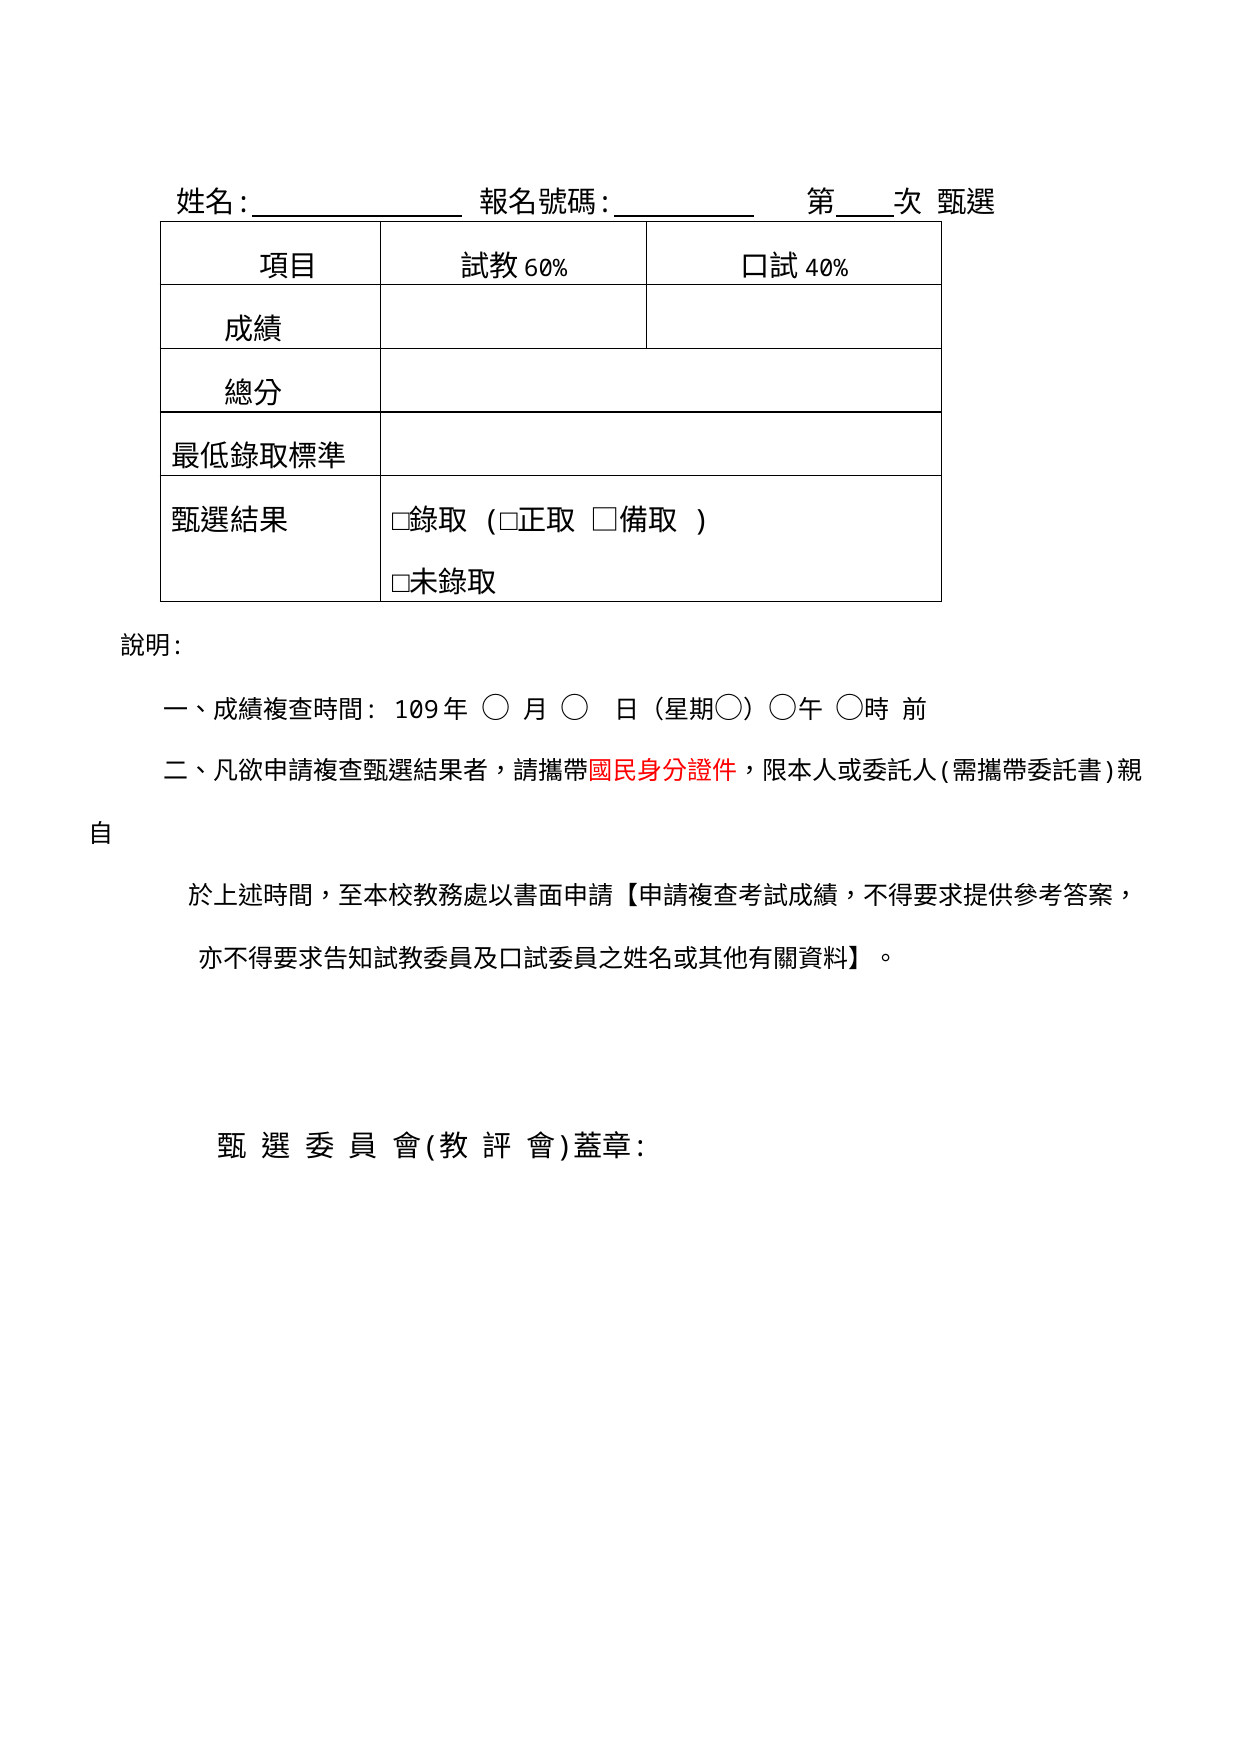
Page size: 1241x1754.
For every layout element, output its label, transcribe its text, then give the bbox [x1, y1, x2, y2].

table_cell [381, 349, 941, 411]
text 一、成績複查時間: 109年 ○ 月 ○ 日（星期○）○午 ○時 前 [89, 664, 1152, 727]
text 甄 選 委 員 會(教 評 會)蓋章: [100, 1102, 1152, 1164]
table_header 項目 [161, 222, 380, 284]
table_cell 總分 [161, 349, 380, 411]
text 二、凡欲申請複查甄選結果者，請攜帶國民身分證件，限本人或委託人(需攜帶委託書)親自 [89, 727, 1152, 852]
table_cell [381, 285, 646, 348]
table_cell 成績 [161, 285, 380, 348]
table_cell [647, 285, 941, 348]
table_header 試教60% [381, 222, 646, 284]
table_cell 甄選結果 [161, 476, 380, 601]
table_cell □錄取 (□正取 □備取 ) □未錄取 [381, 476, 941, 601]
table_cell [381, 413, 941, 475]
text 姓名: 報名號碼: 第 次 甄選 [89, 158, 1152, 221]
text 於上述時間，至本校教務處以書面申請【申請複查考試成績，不得要求提供參考答案， [89, 852, 1152, 914]
table_header 口試40% [647, 222, 941, 284]
text 亦不得要求告知試教委員及口試委員之姓名或其他有關資料】。 [89, 914, 1152, 977]
text 說明: [89, 602, 1152, 664]
table_cell 最低錄取標準 [161, 413, 380, 475]
